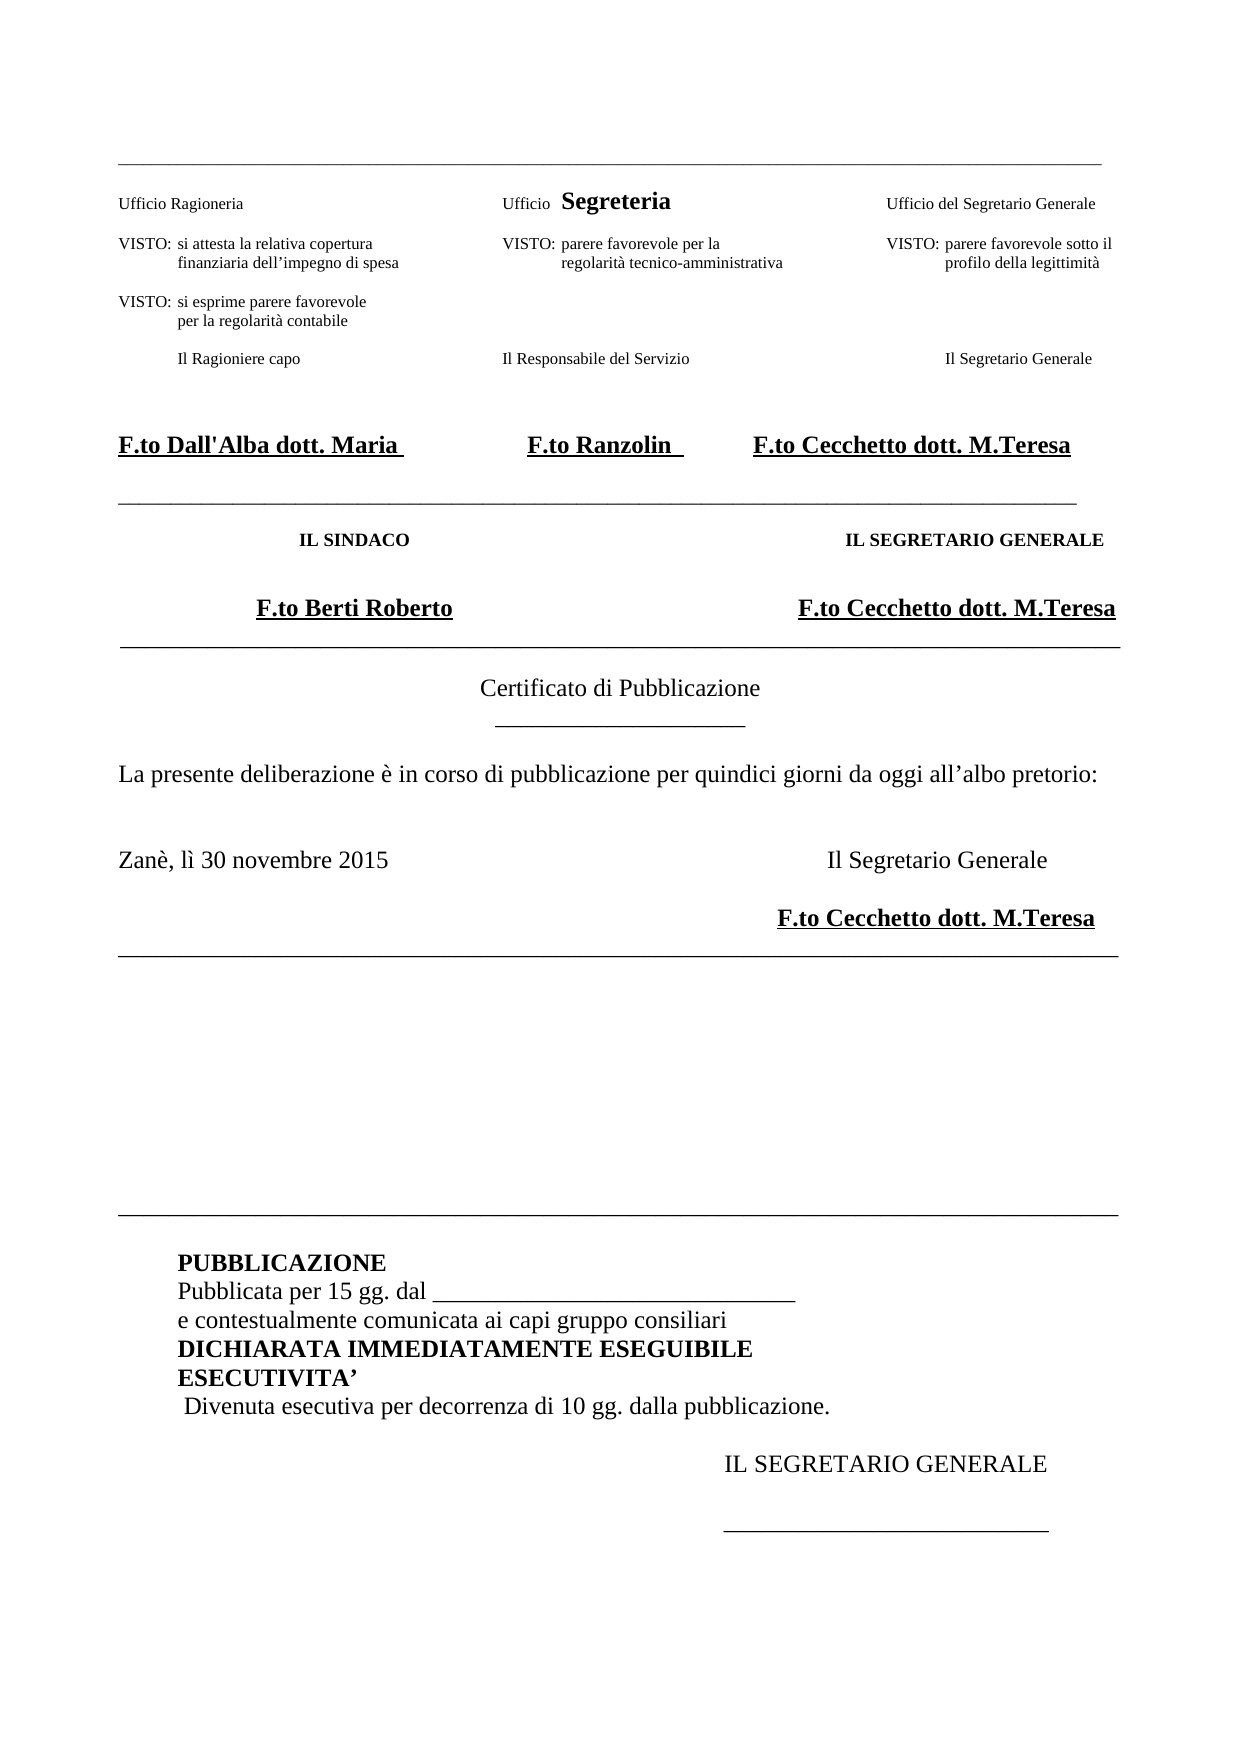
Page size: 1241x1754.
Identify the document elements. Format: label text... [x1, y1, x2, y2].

text Pubblicata per 15 gg. dal _____________________________ [118, 1276, 1122, 1305]
text __________________________ [118, 1506, 1122, 1564]
text per la regolarità contabile [118, 311, 1122, 330]
text finanziaria dell’impegno di spesa regolarità tecnico-amministrativa profilo della legittimità [118, 253, 1122, 272]
text ________________________________________________________________________________ [118, 1190, 1122, 1219]
text ____________________ [118, 701, 1122, 730]
text VISTO: si esprime parere favorevole [118, 291, 1122, 311]
text Ufficio Ragioneria Ufficio Segreteria Ufficio del Segretario Generale [118, 186, 1122, 215]
text ____________________________________________________________________________________________ [118, 483, 1122, 507]
text PUBBLICAZIONE [118, 1248, 1122, 1276]
text DICHIARATA IMMEDIATAMENTE ESEGUIBILE [118, 1334, 1122, 1363]
text Zanè, lì 30 novembre 2015 Il Segretario Generale [118, 845, 1122, 874]
text ________________________________________________________________________________ [118, 622, 1122, 651]
text IL SINDACO IL SEGRETARIO GENERALE [118, 529, 1122, 550]
text F.to Berti Roberto F.to Cecchetto dott. M.Teresa [118, 593, 1122, 622]
text e contestualmente comunicata ai capi gruppo consiliari [118, 1305, 1122, 1334]
text Divenuta esecutiva per decorrenza di 10 gg. dalla pubblicazione. [118, 1391, 1122, 1420]
text VISTO: si attesta la relativa copertura VISTO: parere favorevole per la VISTO: parere favorevole sotto il [118, 234, 1122, 253]
text La presente deliberazione è in corso di pubblicazione per quindici giorni da oggi all’albo pretorio: [118, 759, 1122, 788]
text IL SEGRETARIO GENERALE [118, 1449, 1122, 1478]
text ESECUTIVITA’ [118, 1363, 1122, 1391]
text Il Ragioniere capo Il Responsabile del Servizio Il Segretario Generale [118, 349, 1122, 368]
text Certificato di Pubblicazione [118, 673, 1122, 701]
text F.to Cecchetto dott. M.Teresa ________________________________________________________________________________ [118, 903, 1122, 960]
text F.to Dall'Alba dott. Maria F.to Ranzolin F.to Cecchetto dott. M.Teresa [118, 430, 1122, 459]
text ______________________________________________________________________________________________________________________ [118, 148, 1122, 167]
